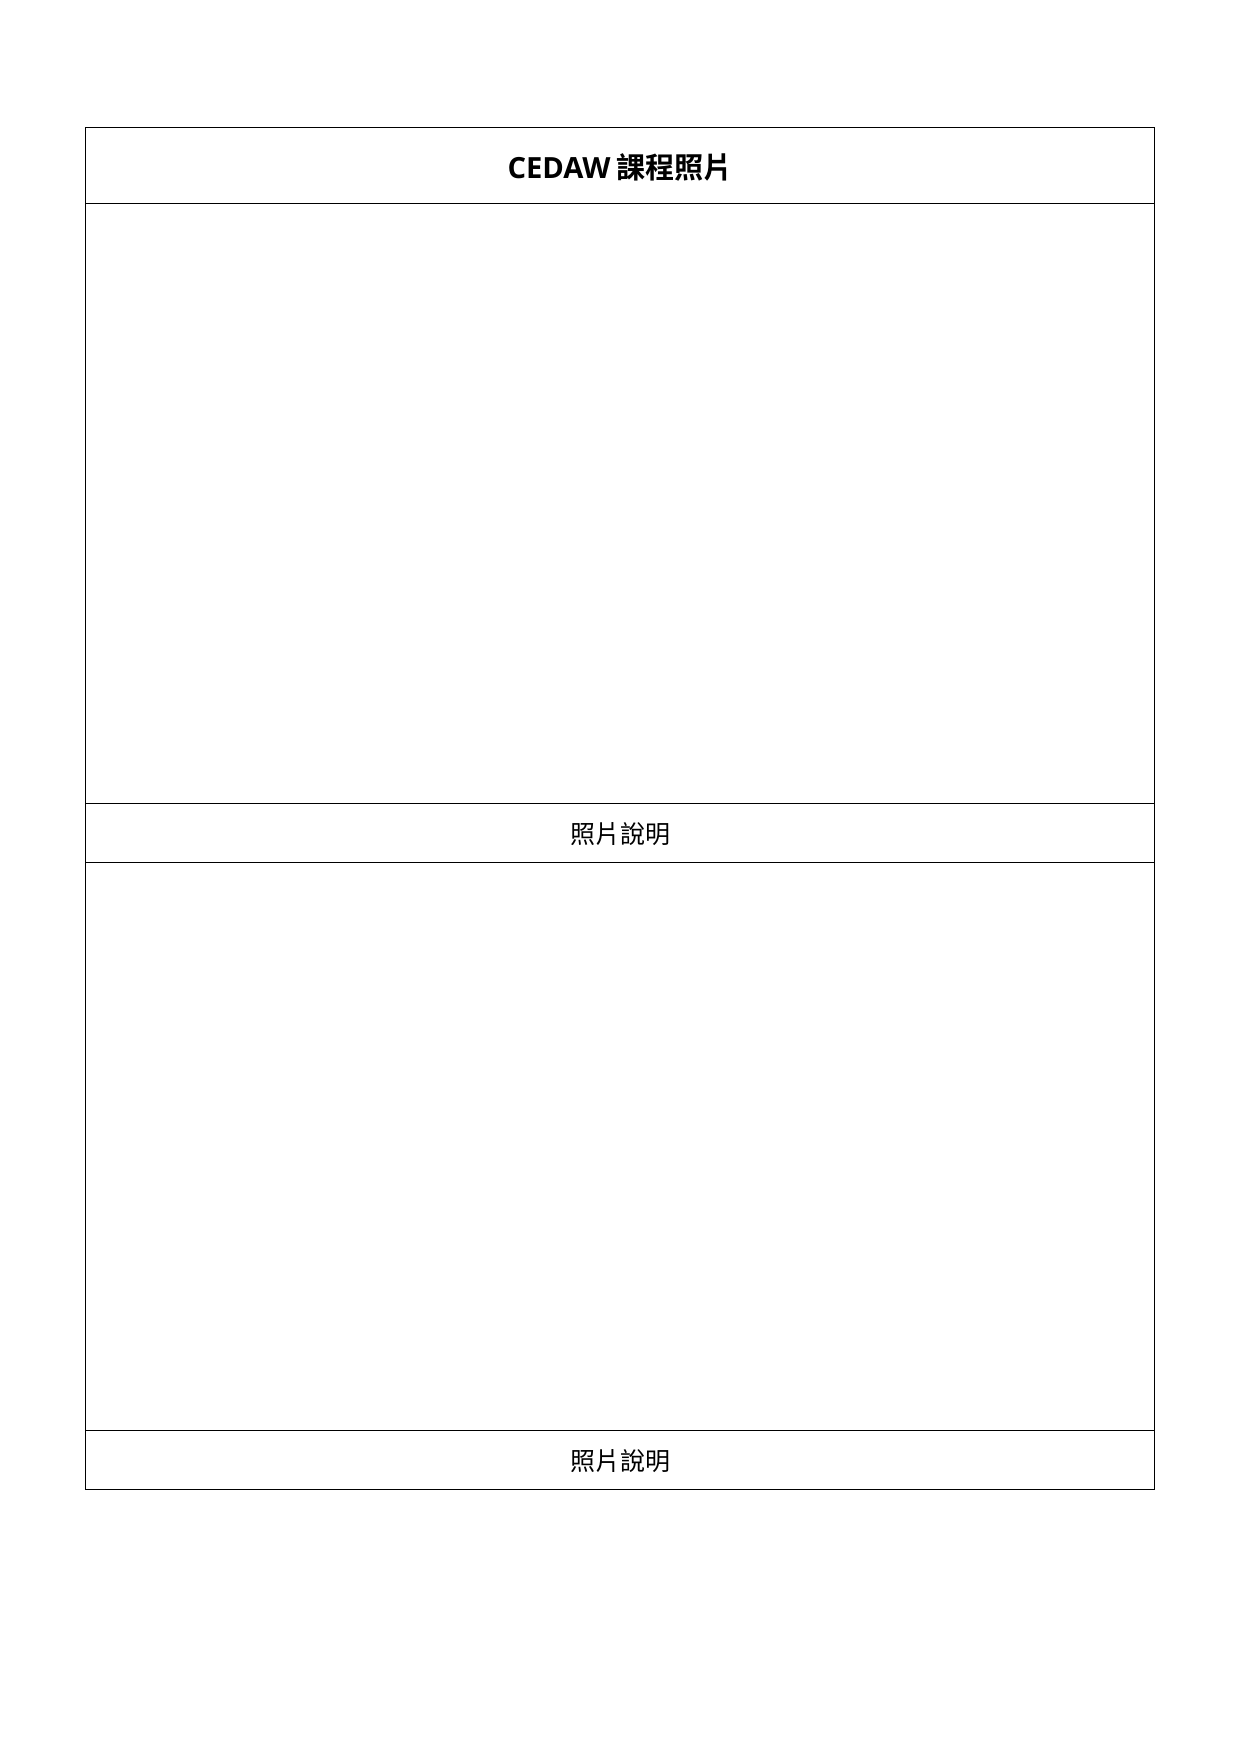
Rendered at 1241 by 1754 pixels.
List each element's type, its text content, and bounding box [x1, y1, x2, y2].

table_cell [86, 863, 1154, 1430]
table_cell 照片說明 [86, 1431, 1154, 1488]
table_cell 照片說明 [86, 804, 1154, 862]
table_cell [86, 204, 1154, 803]
table_header CEDAW課程照片 [86, 128, 1154, 203]
